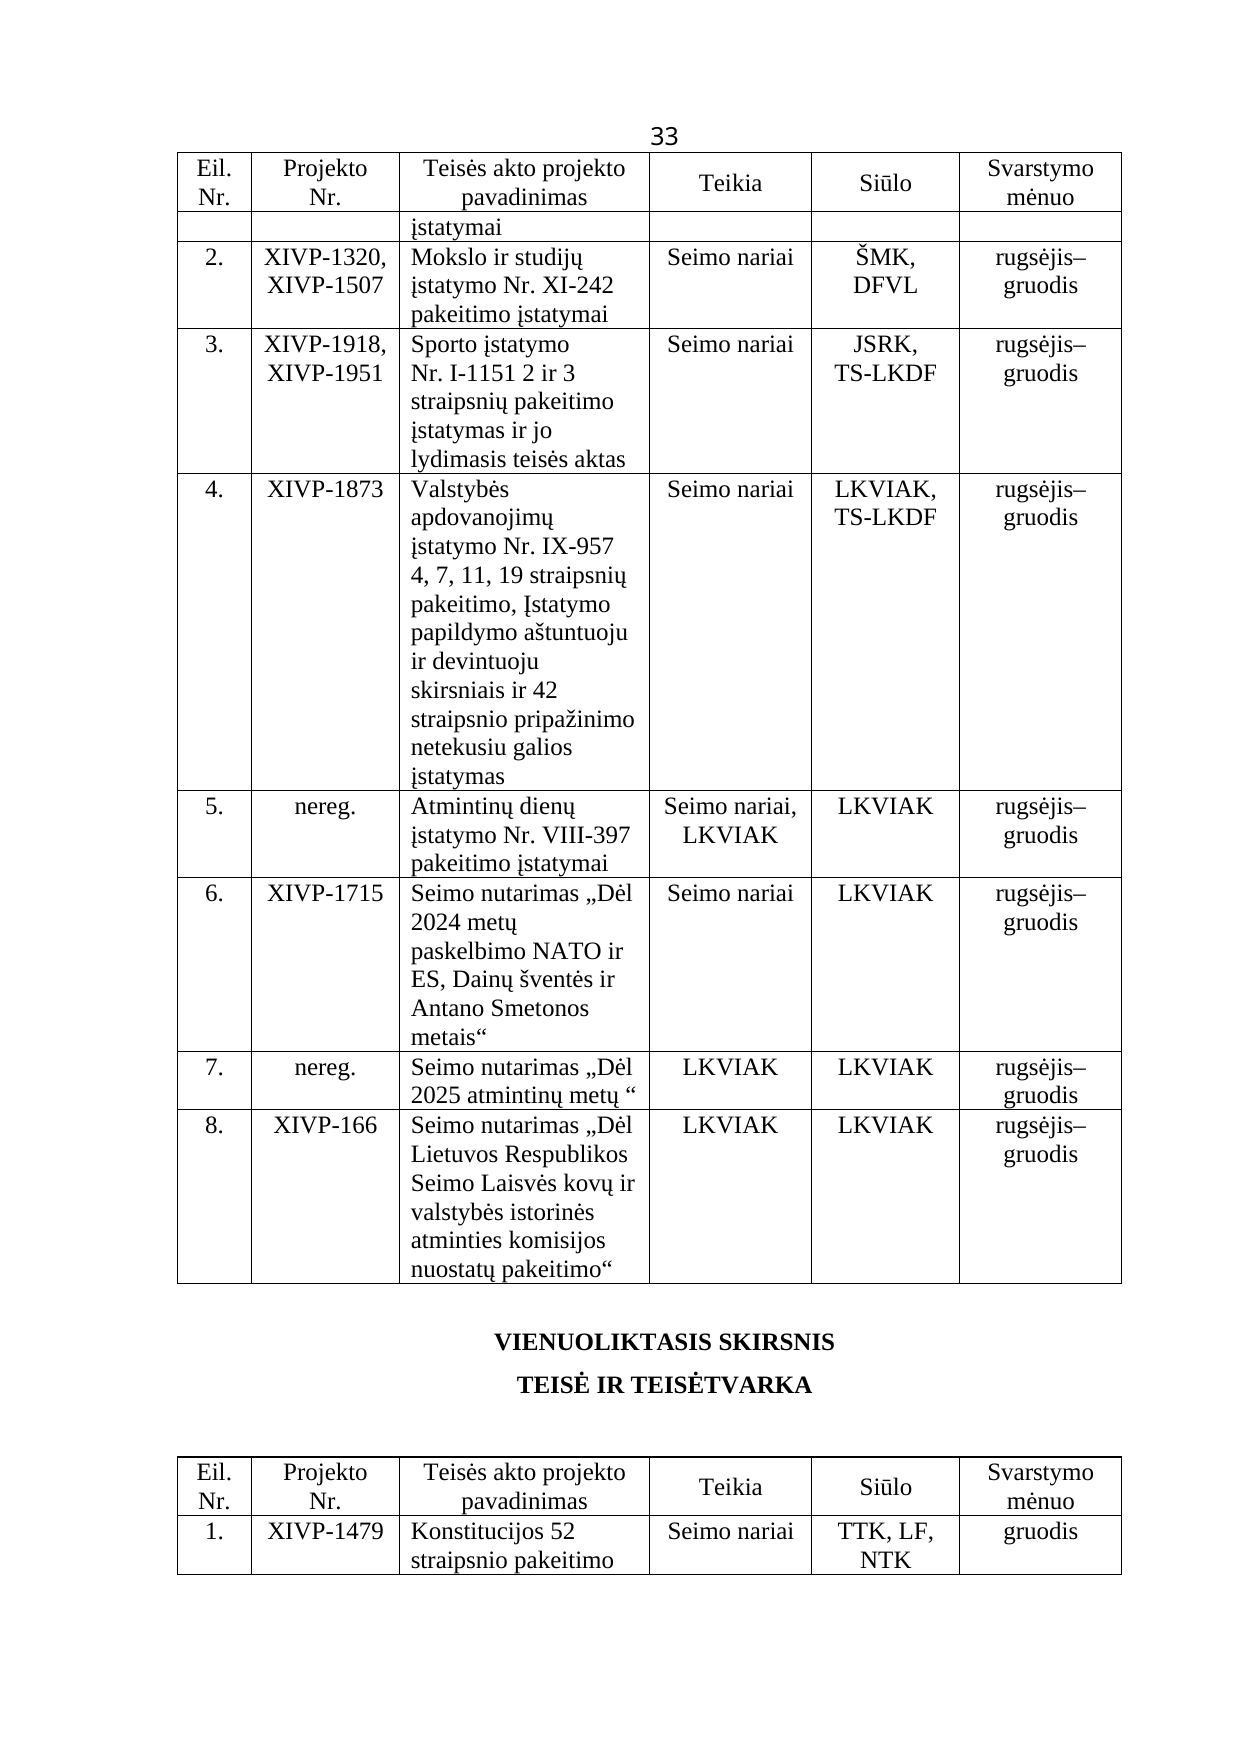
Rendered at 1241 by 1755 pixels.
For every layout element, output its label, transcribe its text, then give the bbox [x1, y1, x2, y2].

table_cell Seimo nariai [650, 329, 811, 473]
table_cell 6. [178, 878, 251, 1051]
table_cell LKVIAK [650, 1052, 811, 1109]
table_cell Seimo nariai [650, 474, 811, 790]
table_cell rugsėjis–gruodis [960, 329, 1121, 473]
table_cell XIVP-1918, XIVP-1951 [252, 329, 399, 473]
table_cell nereg. [252, 791, 399, 877]
table_cell Atmintinų dienų įstatymo Nr. VIII-397 pakeitimo įstatymai [400, 791, 649, 877]
table_cell [960, 212, 1121, 241]
table_cell Seimo nutarimas „Dėl Lietuvos Respublikos Seimo Laisvės kovų ir valstybės istorinės atminties komisijos nuostatų pakeitimo“ [400, 1110, 649, 1283]
table_header Teisės akto projekto pavadinimas [400, 153, 649, 211]
table_cell XIVP-1479 [252, 1516, 399, 1573]
table_cell XIVP-1715 [252, 878, 399, 1051]
table_cell LKVIAK [812, 878, 959, 1051]
table_cell LKVIAK [812, 1110, 959, 1283]
table_cell Valstybės apdovanojimų įstatymo Nr. IX-957 4, 7, 11, 19 straipsnių pakeitimo, Įstatymo papildymo aštuntuoju ir devintuoju skirsniais ir 42 straipsnio pripažinimo netekusiu galios įstatymas [400, 474, 649, 790]
table_cell LKVIAK, TS-LKDF [812, 474, 959, 790]
table_cell rugsėjis–gruodis [960, 474, 1121, 790]
table_header Projekto Nr. [252, 153, 399, 211]
table_cell įstatymai [400, 212, 649, 241]
table_cell 1. [178, 1516, 251, 1573]
table_cell Seimo nariai [650, 242, 811, 328]
table_cell rugsėjis–gruodis [960, 1110, 1121, 1283]
table_cell XIVP-166 [252, 1110, 399, 1283]
table_header Svarstymo mėnuo [960, 153, 1121, 211]
table_cell 7. [178, 1052, 251, 1109]
table_header Projekto Nr. [252, 1458, 399, 1515]
table_cell Sporto įstatymo Nr. I-1151 2 ir 3 straipsnių pakeitimo įstatymas ir jo lydimasis teisės aktas [400, 329, 649, 473]
table_cell LKVIAK [650, 1110, 811, 1283]
table_cell 4. [178, 474, 251, 790]
table_header Teisės akto projekto pavadinimas [400, 1458, 649, 1515]
table_cell TTK, LF, NTK [812, 1516, 959, 1573]
table_cell rugsėjis–gruodis [960, 791, 1121, 877]
table_header Eil. Nr. [178, 1458, 251, 1515]
table_header Siūlo [812, 153, 959, 211]
table_cell [650, 212, 811, 241]
table_cell Seimo nariai [650, 1516, 811, 1573]
table_header Siūlo [812, 1458, 959, 1515]
table_header Svarstymo mėnuo [960, 1458, 1121, 1515]
table_cell Seimo nutarimas „Dėl 2024 metų paskelbimo NATO ir ES, Dainų šventės ir Antano Smetonos metais“ [400, 878, 649, 1051]
table_cell [812, 212, 959, 241]
table_cell rugsėjis–gruodis [960, 878, 1121, 1051]
table_cell [252, 212, 399, 241]
table_header Eil. Nr. [178, 153, 251, 211]
subtitle TEISĖ IR TEISĖTVARKA [177, 1370, 1152, 1399]
table_cell [178, 212, 251, 241]
table_cell JSRK, TS-LKDF [812, 329, 959, 473]
table_cell nereg. [252, 1052, 399, 1109]
table_cell Seimo nutarimas „Dėl 2025 atmintinų metų “ [400, 1052, 649, 1109]
table_cell ŠMK, DFVL [812, 242, 959, 328]
table_cell gruodis [960, 1516, 1121, 1573]
table_cell Konstitucijos 52 straipsnio pakeitimo [400, 1516, 649, 1573]
table_cell Seimo nariai, LKVIAK [650, 791, 811, 877]
table_cell LKVIAK [812, 791, 959, 877]
table_cell Seimo nariai [650, 878, 811, 1051]
table_cell XIVP-1873 [252, 474, 399, 790]
table_cell XIVP-1320, XIVP-1507 [252, 242, 399, 328]
table_cell 5. [178, 791, 251, 877]
table_header Teikia [650, 153, 811, 211]
text VIENUOLIKTASIS SKIRSNIS [177, 1327, 1152, 1356]
table_cell 2. [178, 242, 251, 328]
table_cell 8. [178, 1110, 251, 1283]
table_cell rugsėjis–gruodis [960, 1052, 1121, 1109]
table_cell rugsėjis–gruodis [960, 242, 1121, 328]
table_cell Mokslo ir studijų įstatymo Nr. XI-242 pakeitimo įstatymai [400, 242, 649, 328]
table_cell 3. [178, 329, 251, 473]
table_header Teikia [650, 1458, 811, 1515]
table_cell LKVIAK [812, 1052, 959, 1109]
